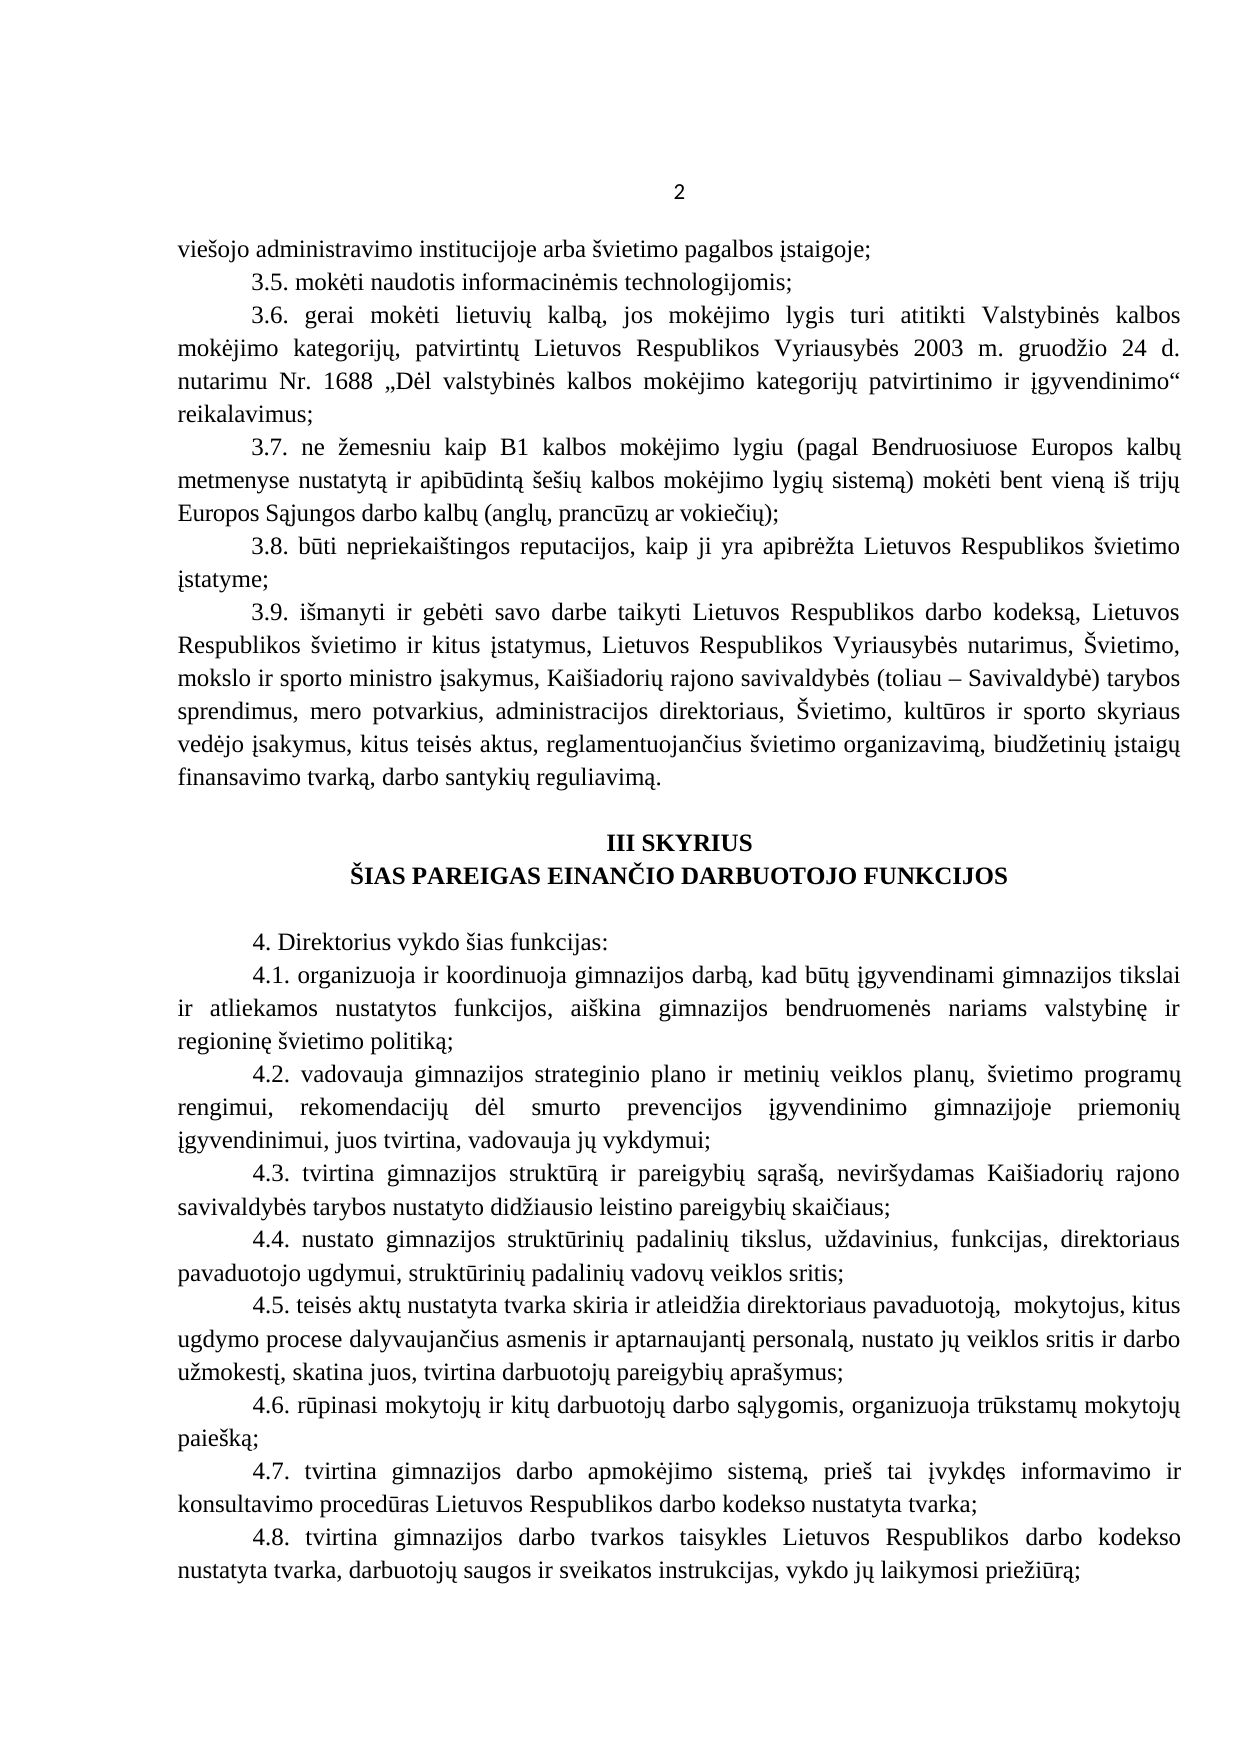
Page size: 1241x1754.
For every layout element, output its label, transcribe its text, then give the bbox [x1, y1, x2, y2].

text 4.4. nustato gimnazijos struktūrinių padalinių tikslus, uždavinius, funkcijas, direktoriaus pavaduotojo ugdymui, struktūrinių padalinių vadovų veiklos sritis; [177, 1224, 1181, 1286]
text 4.7. tvirtina gimnazijos darbo apmokėjimo sistemą, prieš tai įvykdęs informavimo ir konsultavimo procedūras Lietuvos Respublikos darbo kodekso nustatyta tvarka; [177, 1456, 1181, 1517]
text 3.5. mokėti naudotis informacinėmis technologijomis; [177, 267, 1181, 296]
text 4.8. tvirtina gimnazijos darbo tvarkos taisykles Lietuvos Respublikos darbo kodekso nustatyta tvarka, darbuotojų saugos ir sveikatos instrukcijas, vykdo jų laikymosi priežiūrą; [177, 1522, 1181, 1583]
text viešojo administravimo institucijoje arba švietimo pagalbos įstaigoje; [177, 234, 1181, 263]
text 4.3. tvirtina gimnazijos struktūrą ir pareigybių sąrašą, neviršydamas Kaišiadorių rajono savivaldybės tarybos nustatyto didžiausio leistino pareigybių skaičiaus; [177, 1158, 1181, 1220]
text 3.6. gerai mokėti lietuvių kalbą, jos mokėjimo lygis turi atitikti Valstybinės kalbos mokėjimo kategorijų, patvirtintų Lietuvos Respublikos Vyriausybės 2003 m. gruodžio 24 d. nutarimu Nr. 1688 „Dėl valstybinės kalbos mokėjimo kategorijų patvirtinimo ir įgyvendinimo“ reikalavimus; [177, 300, 1181, 428]
subtitle ŠIAS PAREIGAS EINANČIO DARBUOTOJO FUNKCIJOS [177, 861, 1181, 890]
subtitle III SKYRIUS [177, 828, 1181, 857]
text 3.8. būti nepriekaištingos reputacijos, kaip ji yra apibrėžta Lietuvos Respublikos švietimo įstatyme; [177, 531, 1181, 593]
text 3.7. ne žemesniu kaip B1 kalbos mokėjimo lygiu (pagal Bendruosiuose Europos kalbų metmenyse nustatytą ir apibūdintą šešių kalbos mokėjimo lygių sistemą) mokėti bent vieną iš trijų Europos Sąjungos darbo kalbų (anglų, prancūzų ar vokiečių); [177, 432, 1181, 527]
text 4.1. organizuoja ir koordinuoja gimnazijos darbą, kad būtų įgyvendinami gimnazijos tikslai ir atliekamos nustatytos funkcijos, aiškina gimnazijos bendruomenės nariams valstybinę ir regioninę švietimo politiką; [177, 960, 1181, 1055]
text 4. Direktorius vykdo šias funkcijas: [177, 927, 1181, 956]
text 4.2. vadovauja gimnazijos strateginio plano ir metinių veiklos planų, švietimo programų rengimui, rekomendacijų dėl smurto prevencijos įgyvendinimo gimnazijoje priemonių įgyvendinimui, juos tvirtina, vadovauja jų vykdymui; [177, 1059, 1181, 1154]
text 4.6. rūpinasi mokytojų ir kitų darbuotojų darbo sąlygomis, organizuoja trūkstamų mokytojų paiešką; [177, 1390, 1181, 1451]
text 3.9. išmanyti ir gebėti savo darbe taikyti Lietuvos Respublikos darbo kodeksą, Lietuvos Respublikos švietimo ir kitus įstatymus, Lietuvos Respublikos Vyriausybės nutarimus, Švietimo, mokslo ir sporto ministro įsakymus, Kaišiadorių rajono savivaldybės (toliau – Savivaldybė) tarybos sprendimus, mero potvarkius, administracijos direktoriaus, Švietimo, kultūros ir sporto skyriaus vedėjo įsakymus, kitus teisės aktus, reglamentuojančius švietimo organizavimą, biudžetinių įstaigų finansavimo tvarką, darbo santykių reguliavimą. [177, 597, 1181, 791]
text 4.5. teisės aktų nustatyta tvarka skiria ir atleidžia direktoriaus pavaduotoją, mokytojus, kitus ugdymo procese dalyvaujančius asmenis ir aptarnaujantį personalą, nustato jų veiklos sritis ir darbo užmokestį, skatina juos, tvirtina darbuotojų pareigybių aprašymus; [177, 1291, 1181, 1385]
